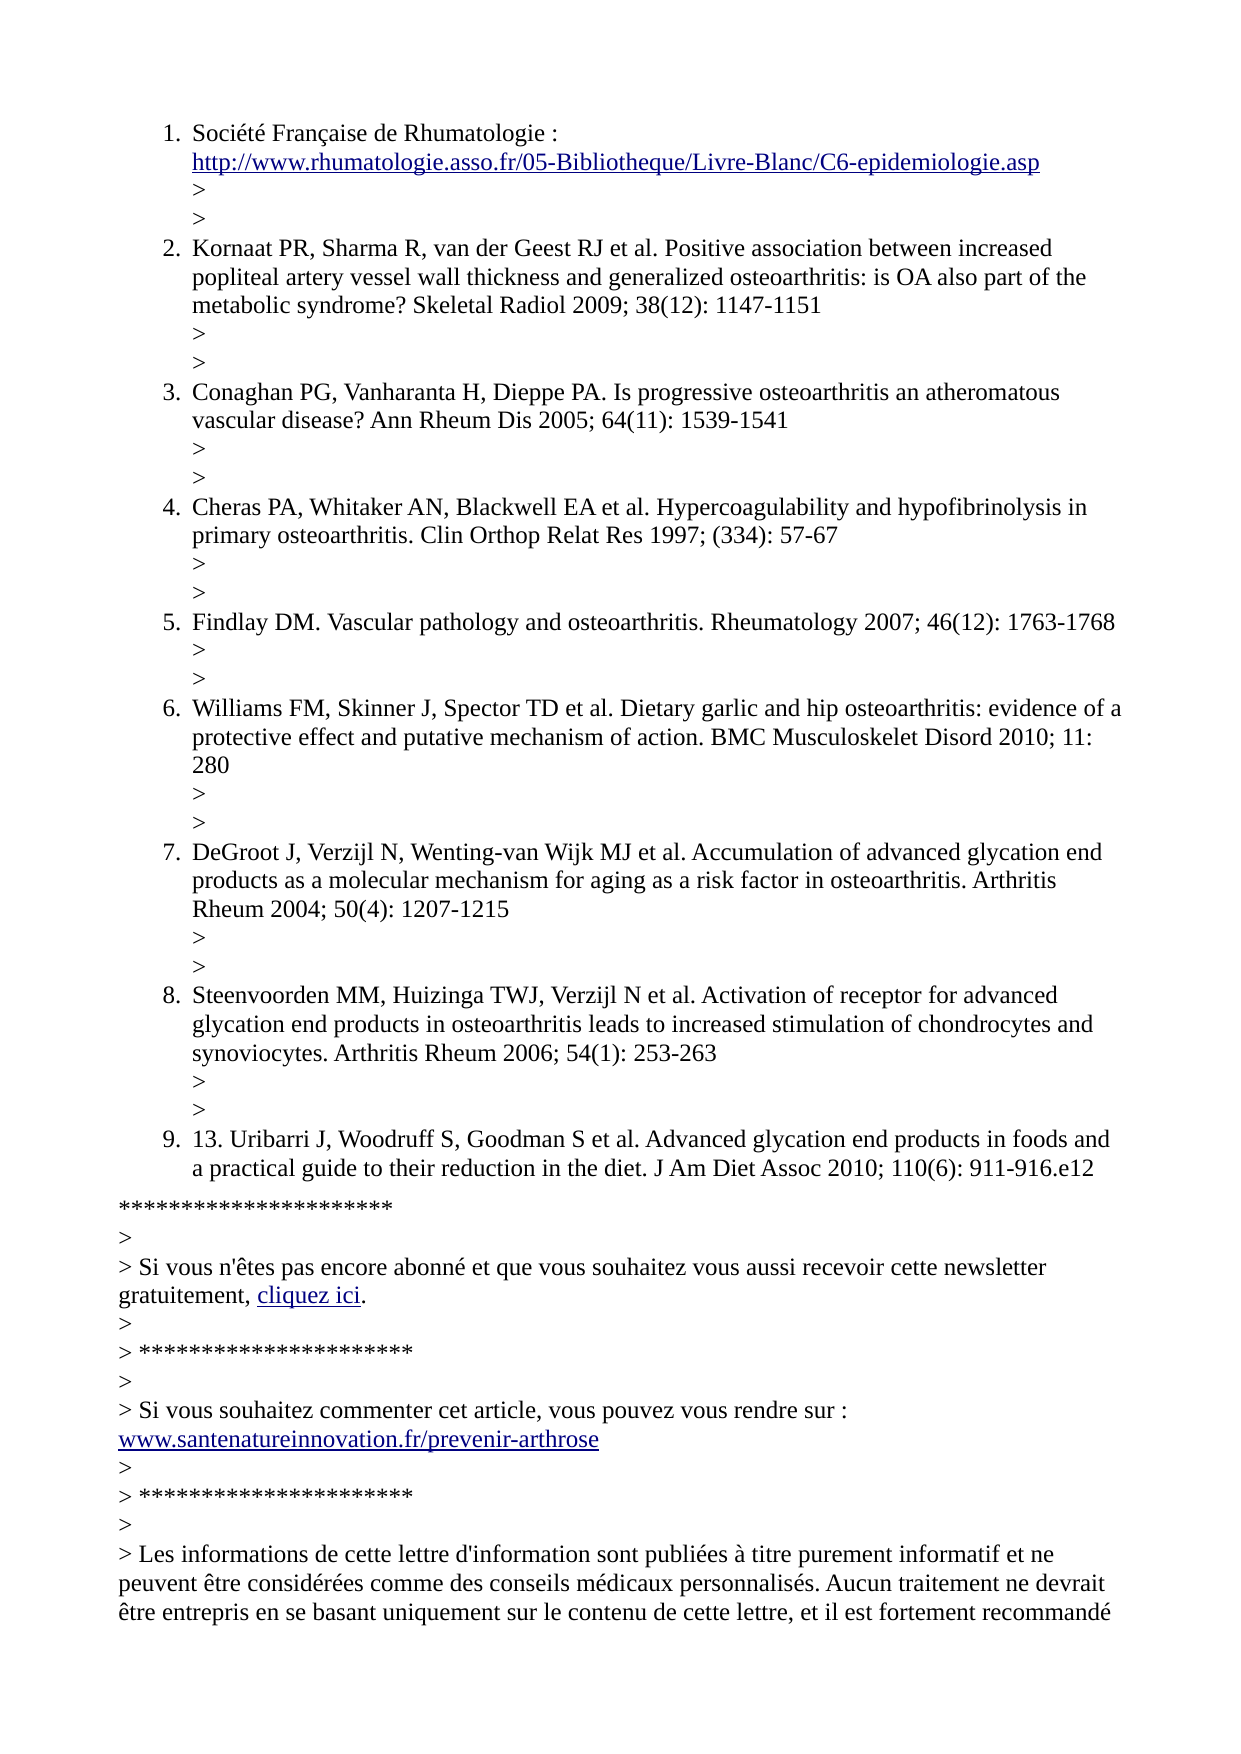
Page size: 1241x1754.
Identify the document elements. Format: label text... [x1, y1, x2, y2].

list Cheras PA, Whitaker AN, Blackwell EA et al. Hypercoagulability and hypofibrinolysis in primary osteoarthritis. Clin Orthop Relat Res 1997; (334): 57-67 > > [162, 492, 1122, 607]
list DeGroot J, Verzijl N, Wenting-van Wijk MJ et al. Accumulation of advanced glycation end products as a molecular mechanism for aging as a risk factor in osteoarthritis. Arthritis Rheum 2004; 50(4): 1207-1215 > > [162, 837, 1122, 981]
list Société Française de Rhumatologie : http://www.rhumatologie.asso.fr/05-Bibliotheque/Livre-Blanc/C6-epidemiologie.asp > > [162, 118, 1122, 233]
list 13. Uribarri J, Woodruff S, Goodman S et al. Advanced glycation end products in foods and a practical guide to their reduction in the diet. J Am Diet Assoc 2010; 110(6): 911-916.e12 [162, 1124, 1122, 1182]
text ********************** > > Si vous n'êtes pas encore abonné et que vous souhaitez vous aussi recevoir cette newsletter gratuitement, cliquez ici. > > ********************** > > Si vous souhaitez commenter cet article, vous pouvez vous rendre sur : www.santenatureinnovation.fr/prevenir-arthrose > > ********************** > > Les informations de cette lettre d'information sont publiées à titre purement informatif et ne peuvent être considérées comme des conseils médicaux personnalisés. Aucun traitement ne devrait être entrepris en se basant uniquement sur le contenu de cette lettre, et il est fortement recommandé [118, 1194, 1122, 1626]
list Kornaat PR, Sharma R, van der Geest RJ et al. Positive association between increased popliteal artery vessel wall thickness and generalized osteoarthritis: is OA also part of the metabolic syndrome? Skeletal Radiol 2009; 38(12): 1147-1151 > > [162, 233, 1122, 377]
list Conaghan PG, Vanharanta H, Dieppe PA. Is progressive osteoarthritis an atheromatous vascular disease? Ann Rheum Dis 2005; 64(11): 1539-1541 > > [162, 377, 1122, 492]
list Steenvoorden MM, Huizinga TWJ, Verzijl N et al. Activation of receptor for advanced glycation end products in osteoarthritis leads to increased stimulation of chondrocytes and synoviocytes. Arthritis Rheum 2006; 54(1): 253-263 > > [162, 981, 1122, 1124]
list Williams FM, Skinner J, Spector TD et al. Dietary garlic and hip osteoarthritis: evidence of a protective effect and putative mechanism of action. BMC Musculoskelet Disord 2010; 11: 280 > > [162, 693, 1122, 837]
list Findlay DM. Vascular pathology and osteoarthritis. Rheumatology 2007; 46(12): 1763-1768 > > [162, 607, 1122, 693]
